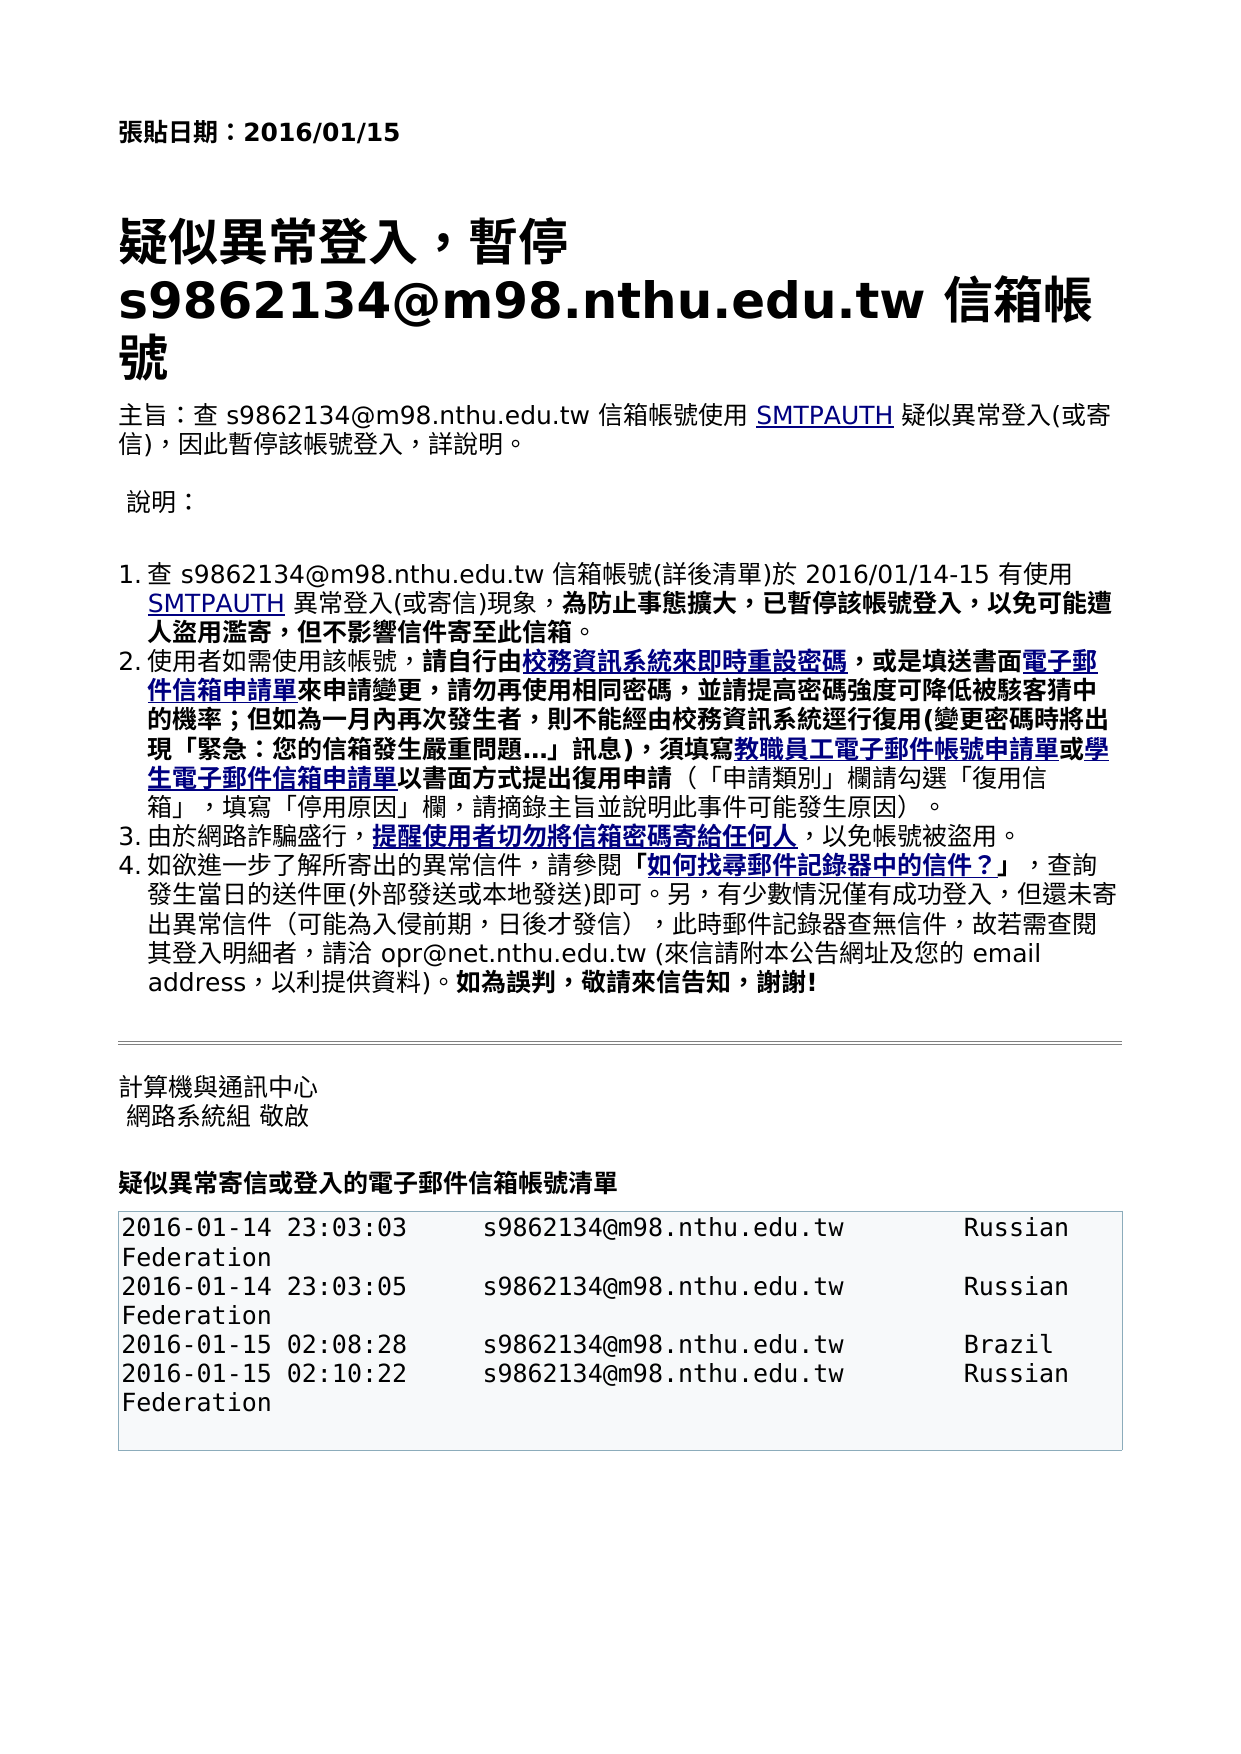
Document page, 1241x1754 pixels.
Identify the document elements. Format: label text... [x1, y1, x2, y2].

subtitle 疑似異常登入，暫停 s9862134@m98.nthu.edu.tw 信箱帳號 [118, 214, 1122, 389]
list 使用者如需使用該帳號，請自行由校務資訊系統來即時重設密碼，或是填送書面電子郵件信箱申請單來申請變更，請勿再使用相同密碼，並請提高密碼強度可降低被駭客猜中的機率；但如為一月內再次發生者，則不能經由校務資訊系統逕行復用(變更密碼時將出現「緊急：您的信箱發生嚴重問題…」訊息)，須填寫教職員工電子郵件帳號申請單或學生電子郵件信箱申請單以書面方式提出復用申請（「申請類別」欄請勾選「復用信箱」，填寫「停用原因」欄，請摘錄主旨並說明此事件可能發生原因）。 [118, 647, 1122, 822]
text 張貼日期：2016/01/15 [118, 118, 1122, 176]
list 由於網路詐騙盛行，提醒使用者切勿將信箱密碼寄給任何人，以免帳號被盜用。 [118, 822, 1122, 851]
text 計算機與通訊中心 網路系統組 敬啟 [118, 1073, 1122, 1131]
subtitle 疑似異常寄信或登入的電子郵件信箱帳號清單 [118, 1169, 1122, 1198]
text 主旨：查 s9862134@m98.nthu.edu.tw 信箱帳號使用 SMTPAUTH 疑似異常登入(或寄信)，因此暫停該帳號登入，詳說明。 說明： [118, 401, 1122, 518]
list 查 s9862134@m98.nthu.edu.tw 信箱帳號(詳後清單)於 2016/01/14-15 有使用 SMTPAUTH 異常登入(或寄信)現象，為防止事態擴大，已暫停該帳號登入，以免可能遭人盜用濫寄，但不影響信件寄至此信箱。 [118, 560, 1122, 647]
list 如欲進一步了解所寄出的異常信件，請參閱「如何找尋郵件記錄器中的信件？」，查詢發生當日的送件匣(外部發送或本地發送)即可。另，有少數情況僅有成功登入，但還未寄出異常信件（可能為入侵前期，日後才發信），此時郵件記錄器查無信件，故若需查閱其登入明細者，請洽 opr@net.nthu.edu.tw (來信請附本公告網址及您的 email address，以利提供資料)。如為誤判，敬請來信告知，謝謝! [118, 851, 1122, 997]
text 2016-01-14 23:03:03 s9862134@m98.nthu.edu.tw Russian Federation 2016-01-14 23:03:05 s9862134@m98.nthu.edu.tw Russian Federation 2016-01-15 02:08:28 s9862134@m98.nthu.edu.tw Brazil 2016-01-15 02:10:22 s9862134@m98.nthu.edu.tw Russian Federation [119, 1212, 1122, 1450]
